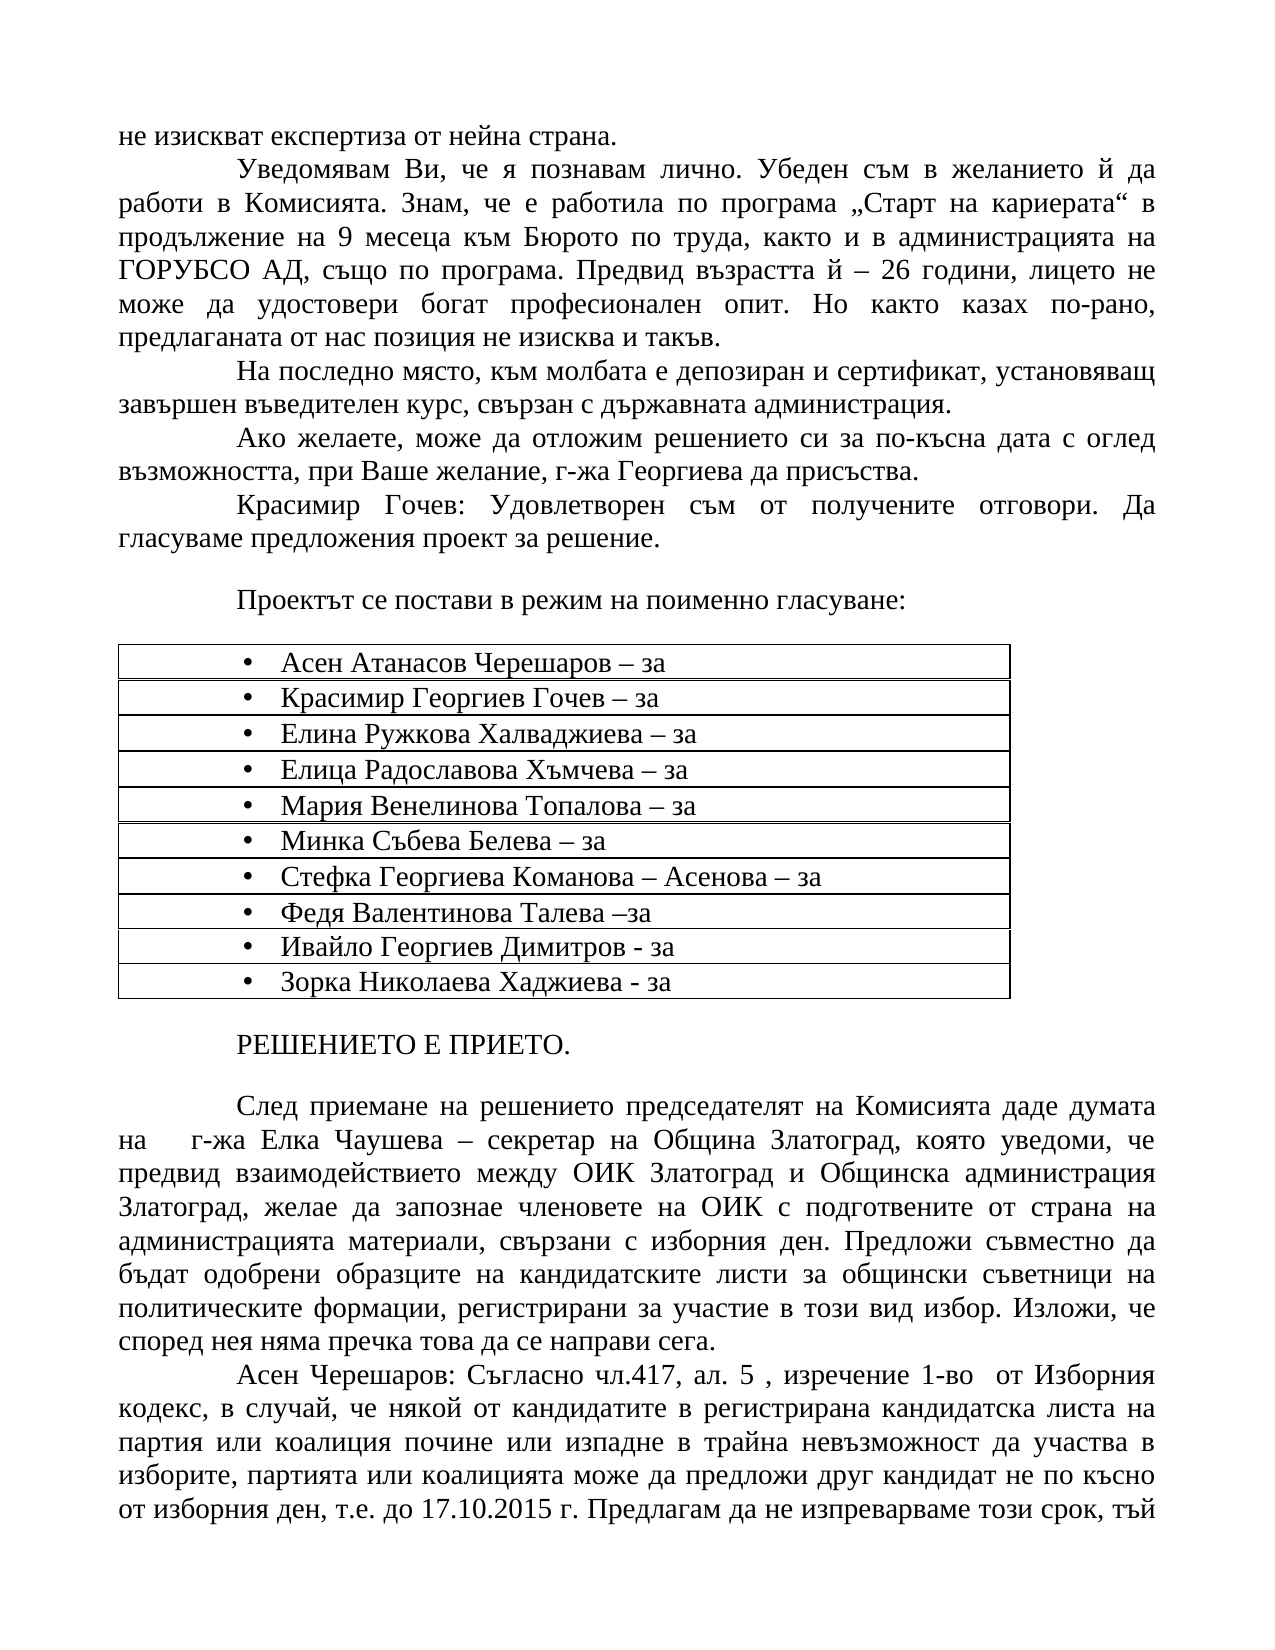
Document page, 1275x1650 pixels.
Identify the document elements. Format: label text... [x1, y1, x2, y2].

text РЕШЕНИЕТО Е ПРИЕТО. [118, 1027, 1157, 1061]
table_cell Федя Валентинова Талева –за [119, 895, 1009, 928]
table_cell Стефка Георгиева Команова – Асенова – за [119, 859, 1009, 893]
table_cell Красимир Георгиев Гочев – за [119, 681, 1009, 714]
table_cell Зорка Николаева Хаджиева - за [119, 964, 1009, 998]
table_cell Мария Венелинова Топалова – за [119, 788, 1009, 821]
text След приемане на решението председателят на Комисията даде думата на г-жа Елка Чаушева – секретар на Община Златоград, която уведоми, че предвид взаимодействието между ОИК Златоград и Общинска администрация Златоград, желае да запознае членовете на ОИК с подготвените от страна на администрацията материали, свързани с изборния ден. Предложи съвместно да бъдат одобрени образците на кандидатските листи за общински съветници на политическите формации, регистрирани за участие в този вид избор. Изложи, че според нея няма пречка това да се направи сега. [118, 1088, 1157, 1357]
table_cell Елина Ружкова Халваджиева – за [119, 716, 1009, 750]
table_cell Елица Радославова Хъмчева – за [119, 752, 1009, 786]
table_cell Ивайло Георгиев Димитров - за [119, 930, 1009, 963]
text Красимир Гочев: Удовлетворен съм от получените отговори. Да гласуваме предложения проект за решение. [118, 487, 1157, 554]
table_header Асен Атанасов Черешаров – за [119, 645, 1009, 678]
text Проектът се постави в режим на поименно гласуване: [118, 582, 1157, 616]
text Ако желаете, може да отложим решението си за по-късна дата с оглед възможността, при Ваше желание, г-жа Георгиева да присъства. [118, 420, 1157, 487]
text не изискват експертиза от нейна страна. [118, 118, 1157, 152]
text Уведомявам Ви, че я познавам лично. Убеден съм в желанието й да работи в Комисията. Знам, че е работила по програма „Старт на кариерата“ в продължение на 9 месеца към Бюрото по труда, както и в администрацията на ГОРУБСО АД, също по програма. Предвид възрастта й – 26 години, лицето не може да удостовери богат професионален опит. Но както казах по-рано, предлаганата от нас позиция не изисква и такъв. [118, 152, 1157, 353]
text Асен Черешаров: Съгласно чл.417, ал. 5 , изречение 1-во от Изборния кодекс, в случай, че някой от кандидатите в регистрирана кандидатска листа на партия или коалиция почине или изпадне в трайна невъзможност да участва в изборите, партията или коалицията може да предложи друг кандидат не по късно от изборния ден, т.е. до 17.10.2015 г. Предлагам да не изпреварваме този срок, тъй [118, 1357, 1157, 1524]
table_cell Минка Събева Белева – за [119, 824, 1009, 857]
text На последно място, към молбата е депозиран и сертификат, установяващ завършен въведителен курс, свързан с държавната администрация. [118, 353, 1157, 420]
